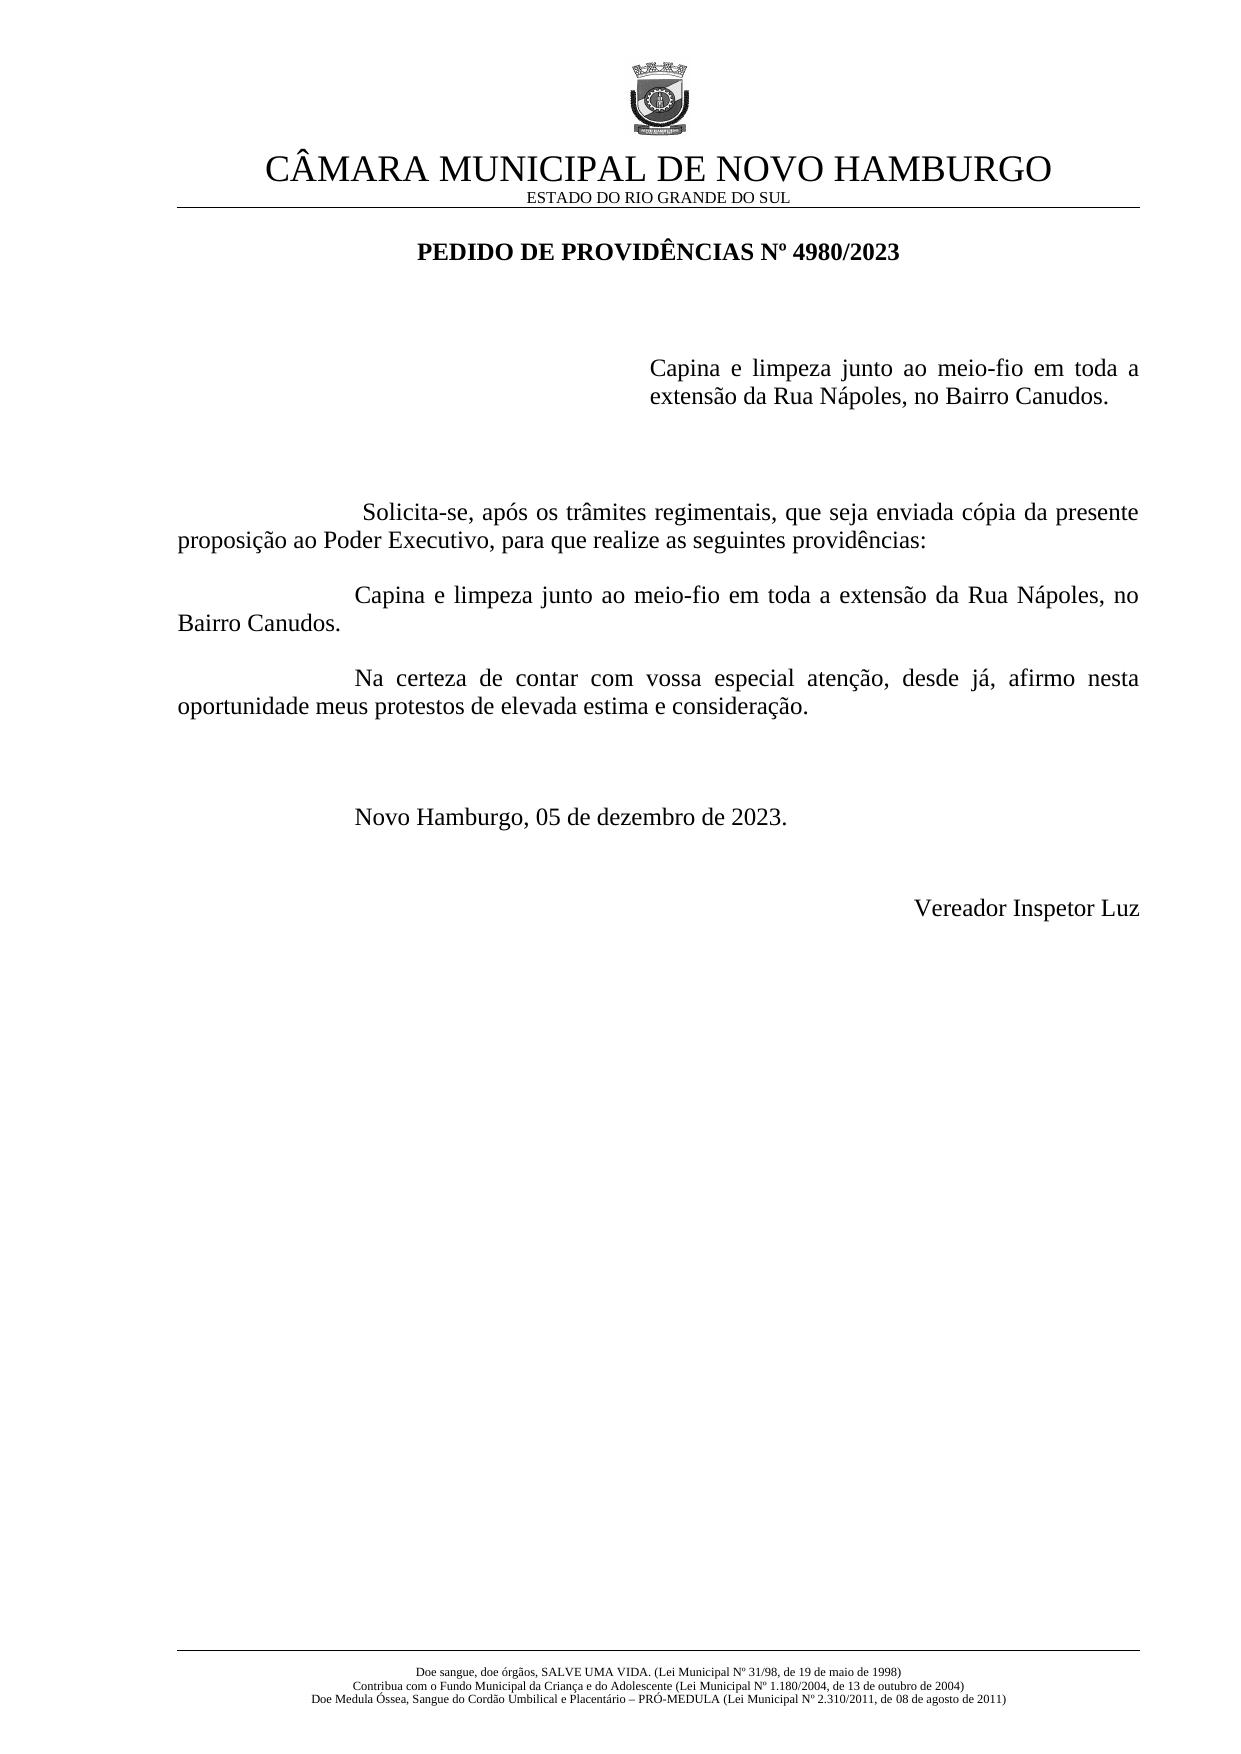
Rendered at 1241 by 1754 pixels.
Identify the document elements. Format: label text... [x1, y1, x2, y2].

text Novo Hamburgo, 05 de dezembro de 2023. [177, 803, 1140, 831]
text PEDIDO DE PROVIDÊNCIAS Nº 4980/2023 [177, 238, 1140, 266]
text Solicita-se, após os trâmites regimentais, que seja enviada cópia da presente proposição ao Poder Executivo, para que realize as seguintes providências: [177, 498, 1140, 554]
text Vereador Inspetor Luz [177, 894, 1140, 921]
text Na certeza de contar com vossa especial atenção, desde já, afirmo nesta oportunidade meus protestos de elevada estima e consideração. [177, 664, 1140, 720]
text Capina e limpeza junto ao meio-fio em toda a extensão da Rua Nápoles, no Bairro Canudos. [649, 354, 1140, 410]
text Capina e limpeza junto ao meio-fio em toda a extensão da Rua Nápoles, no Bairro Canudos. [177, 581, 1140, 637]
